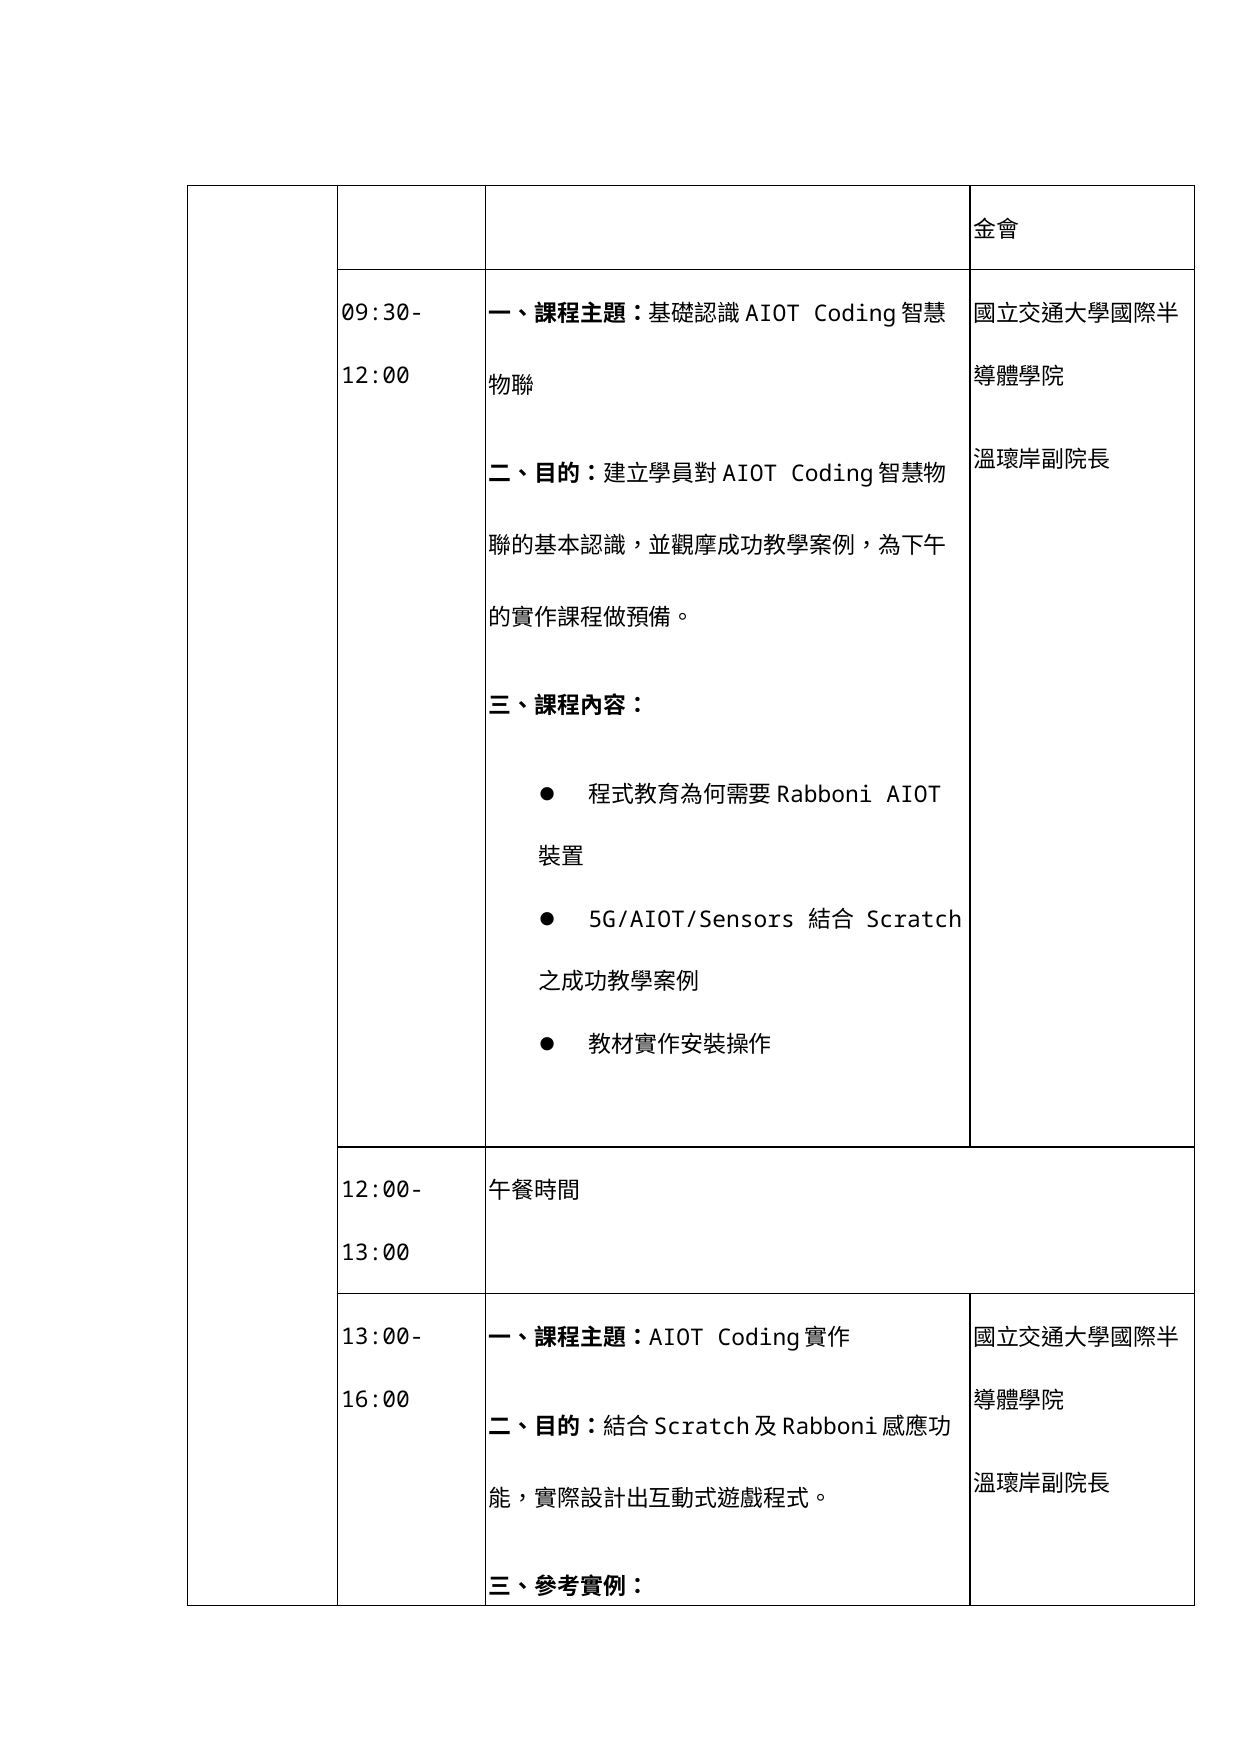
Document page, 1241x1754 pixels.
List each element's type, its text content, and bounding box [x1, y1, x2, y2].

table_cell 國立交通大學國際半導體學院 溫瓌岸副院長 [971, 1294, 1194, 1605]
table_cell 09:30-12:00 [338, 270, 485, 1146]
table_cell [188, 186, 337, 1605]
table_cell [338, 186, 485, 269]
table_cell 12:00-13:00 [338, 1148, 485, 1293]
table_cell 一、課程主題：基礎認識AIOT Coding智慧物聯 二、目的：建立學員對AIOT Coding智慧物聯的基本認識，並觀摩成功教學案例，為下午的實作課程做預備。 三、課程內容： 程式教育為何需要Rabboni AIOT裝置 5G/AIOT/Sensors 結合 Scratch之成功教學案例 教材實作安裝操作 [486, 270, 969, 1146]
table_cell [486, 186, 969, 269]
table_cell 13:00-16:00 [338, 1294, 485, 1605]
table_cell 金會 [971, 186, 1194, 269]
table_cell 一、課程主題：AIOT Coding實作 二、目的：結合Scratch及Rabboni感應功能，實際設計出互動式遊戲程式。 三、參考實例： 台客黑熊吃美食 閃躲閃電 python maze 球球打磚塊 Dodge ball 逃離冠狀病毒X 逃難中的螃蟹 https://12u10.nctu.edu.tw/portfolio/ [486, 1294, 969, 1605]
table_cell 午餐時間 [486, 1148, 1194, 1293]
table_cell 國立交通大學國際半導體學院 溫瓌岸副院長 [971, 270, 1194, 1146]
